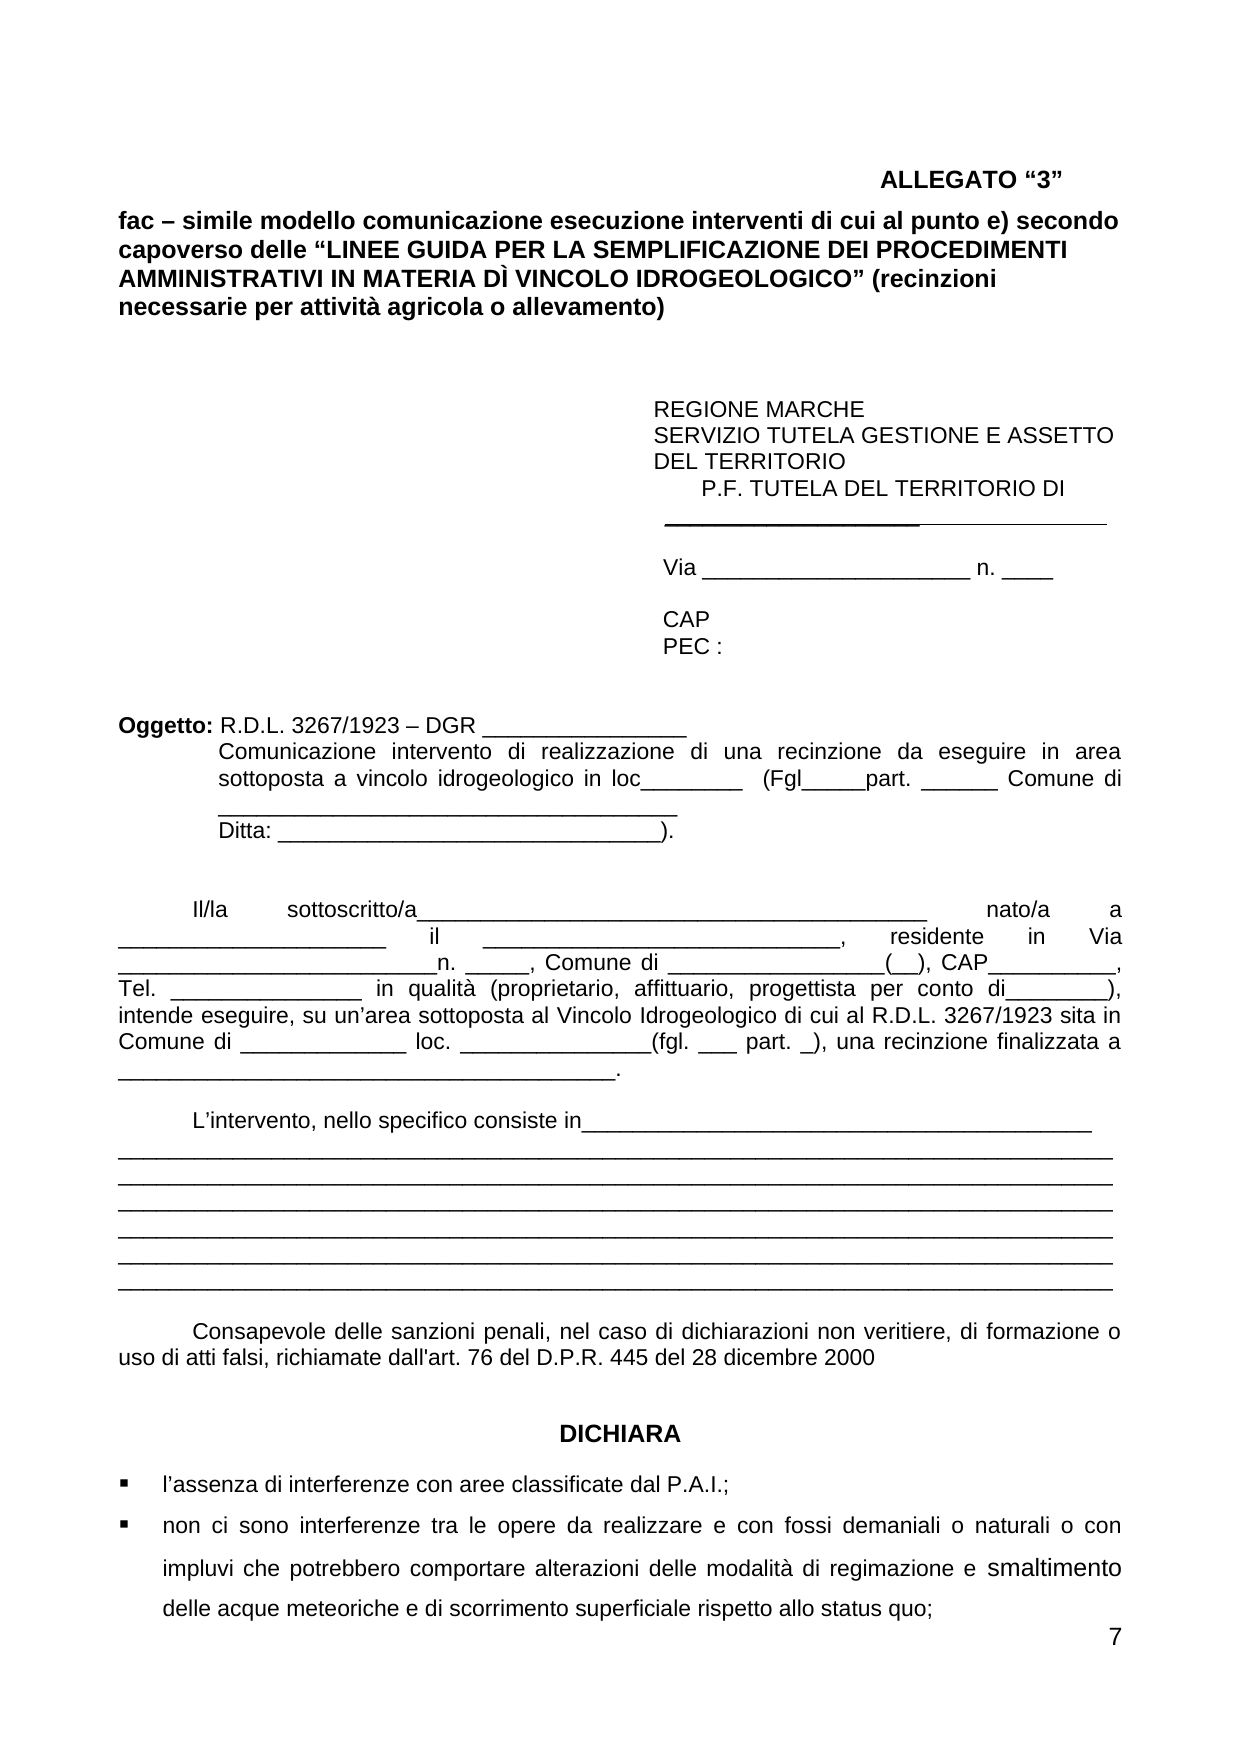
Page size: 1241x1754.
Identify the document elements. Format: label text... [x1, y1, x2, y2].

text Via _____________________ n. ____ [231, 554, 1122, 580]
text CAP [231, 606, 1122, 633]
text ____________________________________________________________________________________________________________________________________________________________________________________________________________________________________________________________________________________________________________________________________________________________________________________________________________________________________________________________________________________ [118, 1133, 1122, 1292]
text fac – simile modello comunicazione esecuzione interventi di cui al punto e) secondo capoverso delle “LINEE GUIDA PER LA SEMPLIFICAZIONE DEI PROCEDIMENTI AMMINISTRATIVI IN MATERIA DÌ VINCOLO IDROGEOLOGICO” (recinzioni necessarie per attività agricola o allevamento) [118, 206, 1122, 321]
text Consapevole delle sanzioni penali, nel caso di dichiarazioni non veritiere, di formazione o uso di atti falsi, richiamate dall'art. 76 del D.P.R. 445 del 28 dicembre 2000 [118, 1318, 1122, 1371]
text L’intervento, nello specifico consiste in________________________________________ [118, 1107, 1122, 1133]
text SERVIZIO TUTELA GESTIONE E ASSETTO DEL TERRITORIO [118, 422, 1122, 475]
text PEC : [231, 633, 1122, 659]
list non ci sono interferenze tra le opere da realizzare e con fossi demaniali o naturali o con impluvi che potrebbero comportare alterazioni delle modalità di regimazione e smaltimento delle acque meteoriche e di scorrimento superficiale rispetto allo status quo; [118, 1512, 1122, 1621]
text DICHIARA [118, 1419, 1122, 1447]
text Comunicazione intervento di realizzazione di una recinzione da eseguire in area sottoposta a vincolo idrogeologico in loc________ (Fgl_____part. ______ Comune di ____________________________________ [218, 738, 1122, 817]
text ____________________ [664, 501, 1122, 554]
text P.F. TUTELA DEL TERRITORIO DI [231, 475, 1122, 501]
text ALLEGATO “3” [118, 165, 1063, 194]
text Oggetto: R.D.L. 3267/1923 – DGR ________________ [118, 712, 1122, 738]
text REGIONE MARCHE [118, 396, 1122, 422]
text Il/la sottoscritto/a________________________________________ nato/a a _____________________ il ____________________________, residente in Via _________________________n. _____, Comune di _________________(__), CAP__________, Tel. _______________ in qualità (proprietario, affittuario, progettista per conto di________), intende eseguire, su un’area sottoposta al Vincolo Idrogeologico di cui al R.D.L. 3267/1923 sita in Comune di _____________ loc. _______________(fgl. ___ part. _), una recinzione finalizzata a _______________________________________. [118, 896, 1122, 1081]
text Ditta: ______________________________). [218, 817, 1122, 844]
list l’assenza di interferenze con aree classificate dal P.A.I.; [118, 1471, 1122, 1498]
